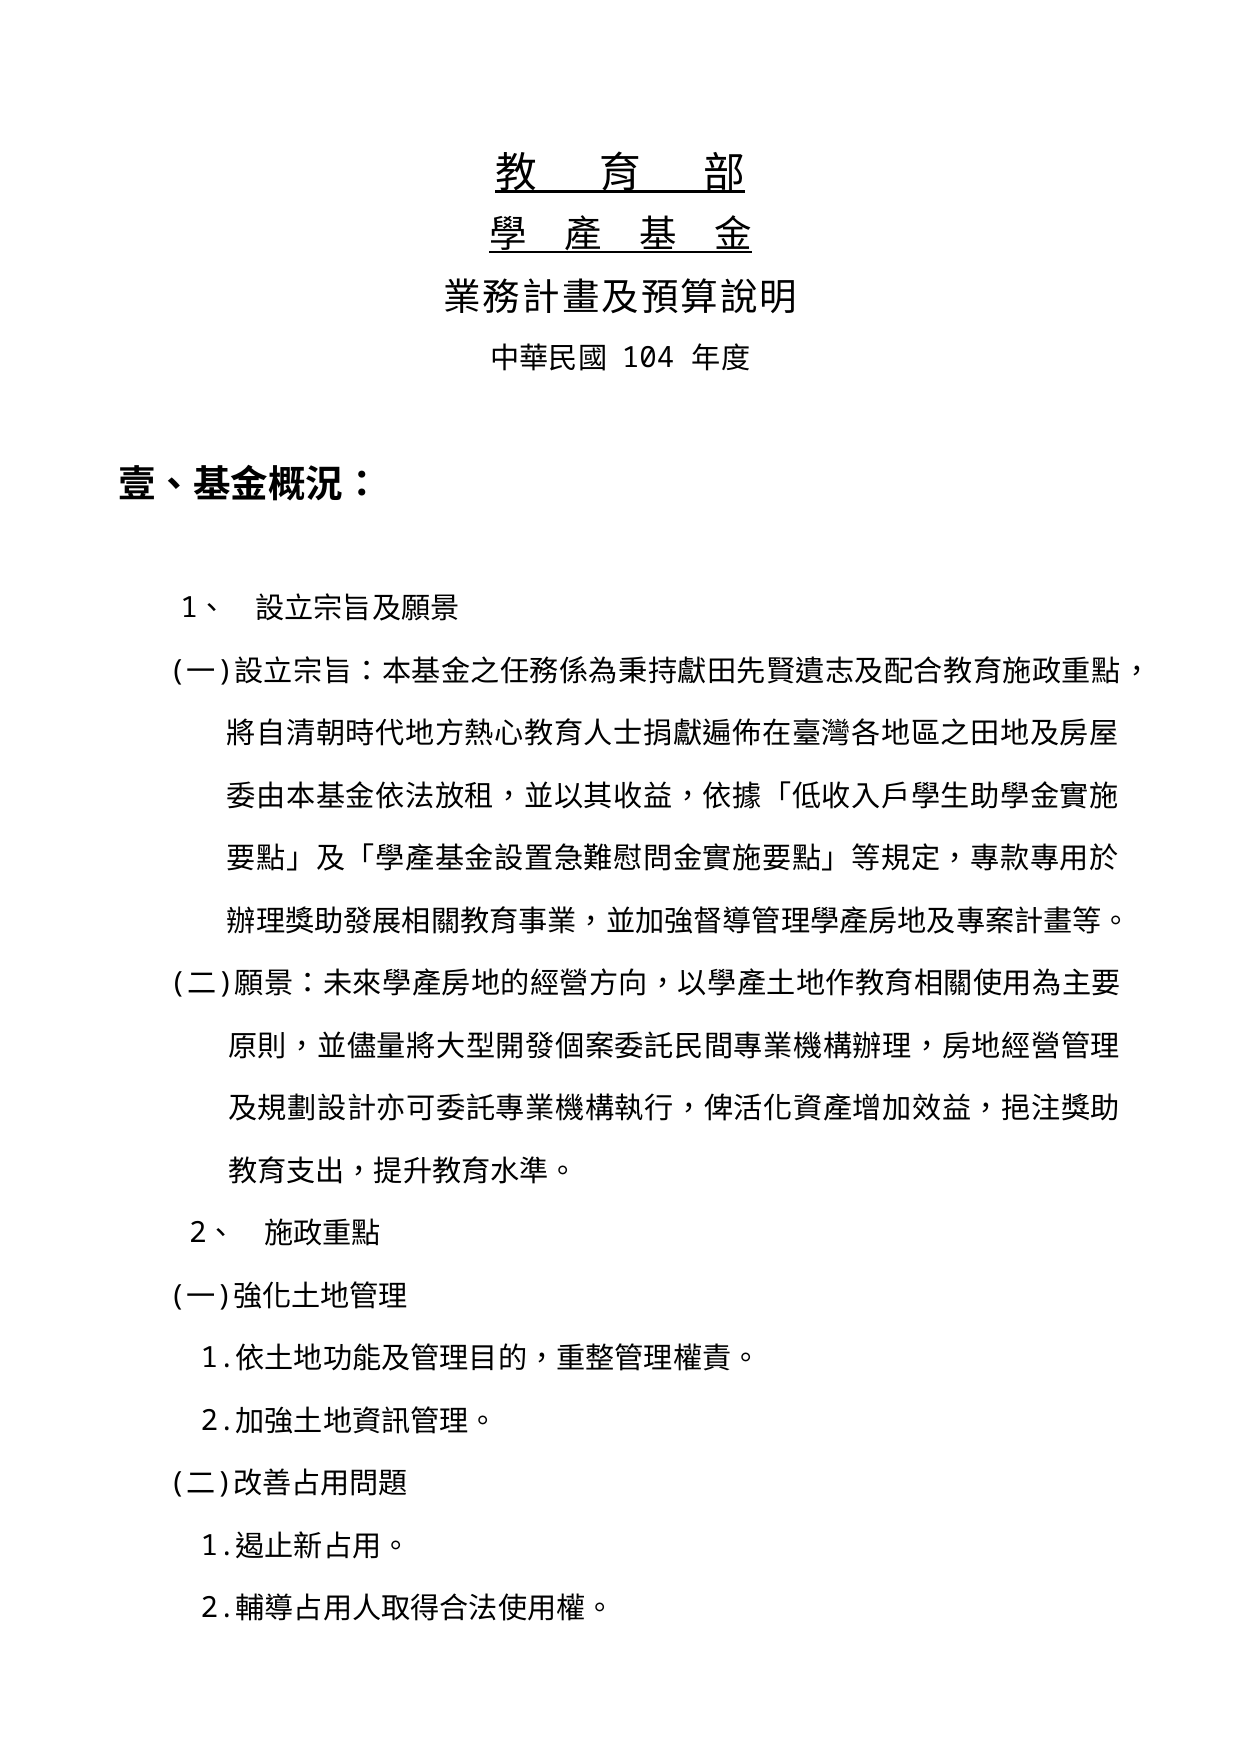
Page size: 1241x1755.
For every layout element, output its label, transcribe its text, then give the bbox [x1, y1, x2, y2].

text 1.遏止新占用。 [133, 1502, 1122, 1564]
text 1.依土地功能及管理目的，重整管理權責。 [133, 1314, 1122, 1377]
text (一)強化土地管理 [169, 1252, 1122, 1314]
text (二)願景：未來學產房地的經營方向，以學產土地作教育相關使用為主要原則，並儘量將大型開發個案委託民間專業機構辦理，房地經營管理及規劃設計亦可委託專業機構執行，俾活化資產增加效益，挹注獎助教育支出，提升教育水準。 [169, 939, 1122, 1189]
text (一)設立宗旨：本基金之任務係為秉持獻田先賢遺志及配合教育施政重點，將自清朝時代地方熱心教育人士捐獻遍佈在臺灣各地區之田地及房屋，委由本基金依法放租，並以其收益，依據「低收入戶學生助學金實施要點」及「學產基金設置急難慰問金實施要點」等規定，專款專用於辦理獎助發展相關教育事業，並加強督導管理學產房地及專案計畫等。 [169, 627, 1122, 939]
text 教 育 部 [118, 127, 1122, 189]
text 學 產 基 金 [118, 189, 1122, 252]
text 中華民國 104 年度 [118, 314, 1122, 377]
text 2.輔導占用人取得合法使用權。 [133, 1564, 1122, 1627]
text 2.加強土地資訊管理。 [133, 1377, 1122, 1439]
list 基金概況： [118, 439, 1122, 502]
list 施政重點 [189, 1189, 1122, 1252]
text (二)改善占用問題 [169, 1439, 1122, 1502]
text 業務計畫及預算說明 [118, 252, 1122, 314]
list 設立宗旨及願景 [180, 564, 1122, 627]
